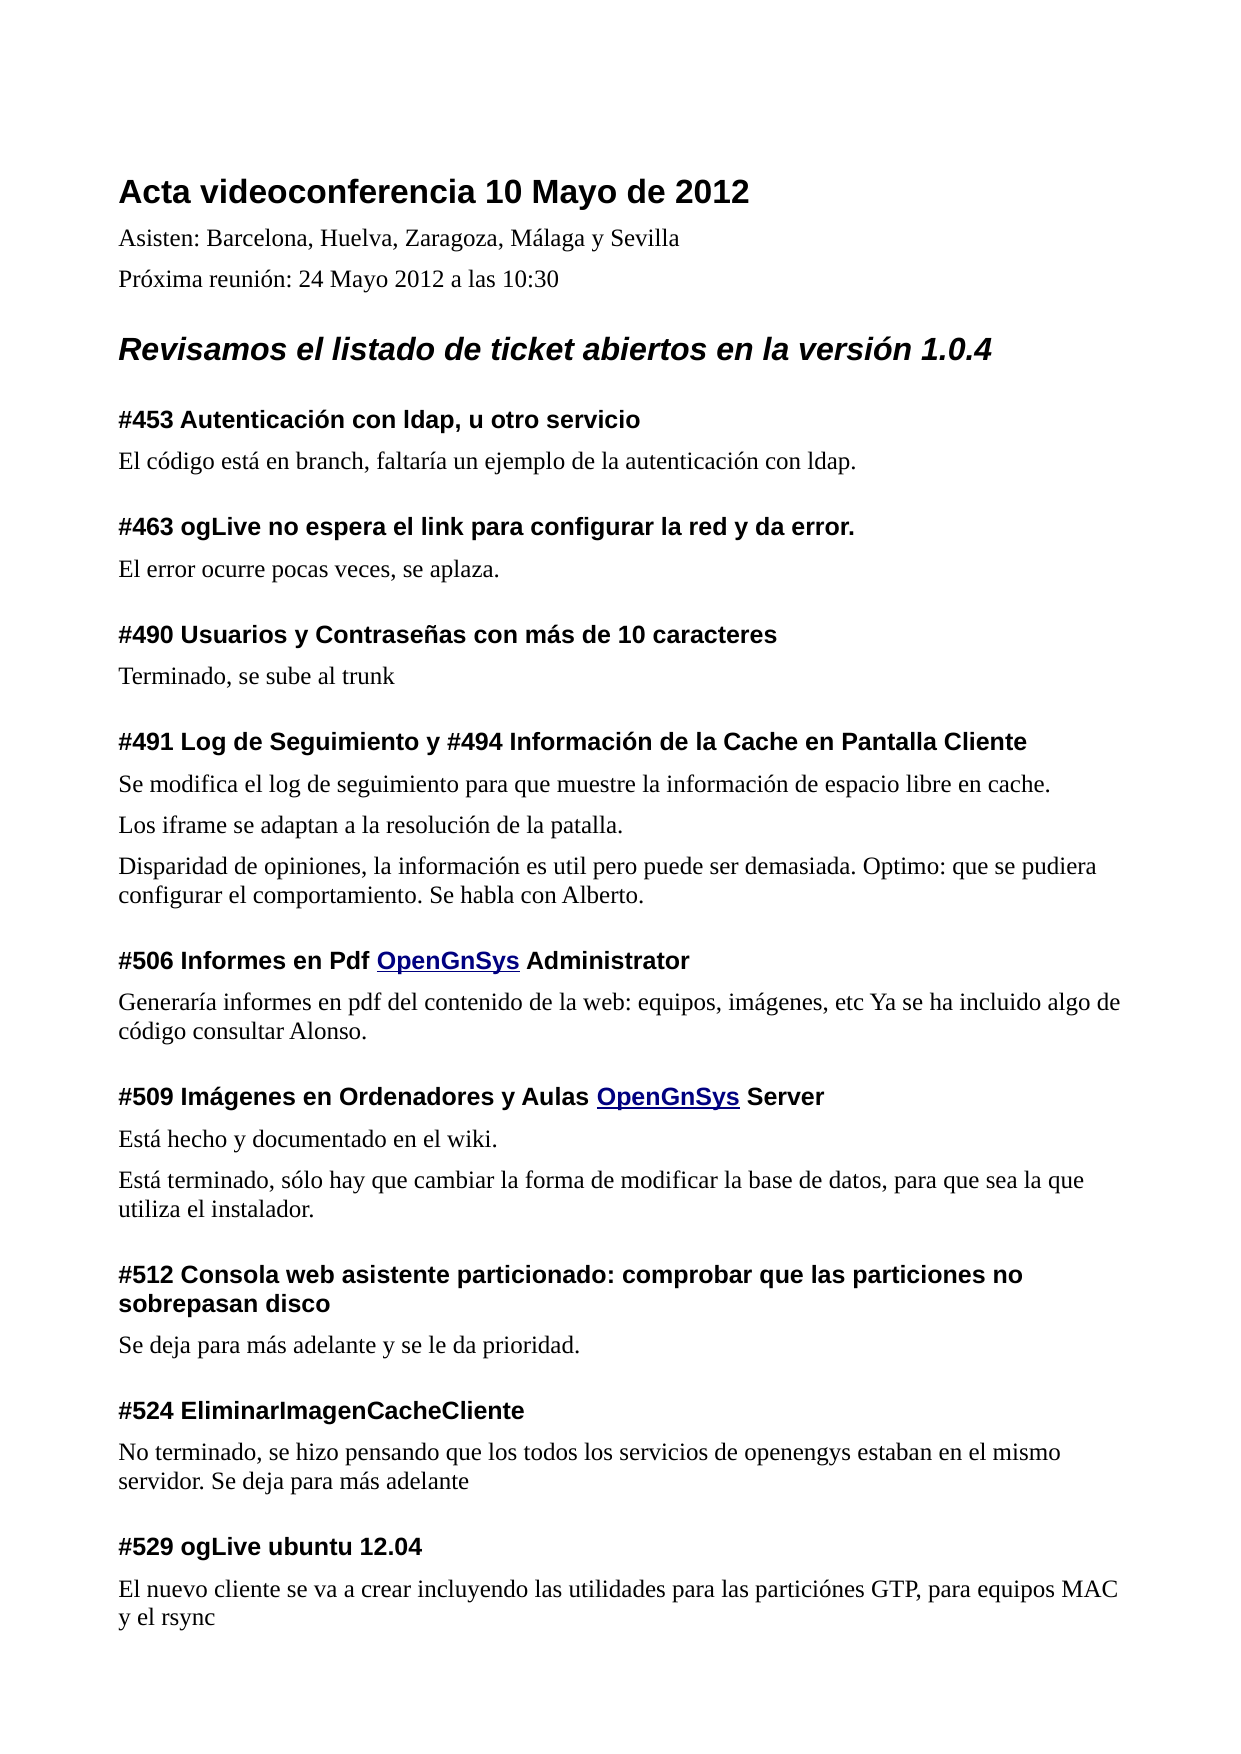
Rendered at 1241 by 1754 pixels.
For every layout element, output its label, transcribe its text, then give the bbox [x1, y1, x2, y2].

text Generaría informes en pdf del contenido de la web: equipos, imágenes, etc Ya se ha incluido algo de código consultar Alonso. [118, 987, 1122, 1045]
subtitle #491 Log de Seguimiento y #494 Información de la Cache en Pantalla Cliente [118, 727, 1122, 756]
subtitle #463 ogLive no espera el link para configurar la red y da error. [118, 512, 1122, 541]
text Asisten: Barcelona, Huelva, Zaragoza, Málaga y Sevilla [118, 223, 1122, 252]
text Está terminado, sólo hay que cambiar la forma de modificar la base de datos, para que sea la que utiliza el instalador. [118, 1165, 1122, 1222]
text Está hecho y documentado en el wiki. [118, 1124, 1122, 1152]
subtitle #506 Informes en Pdf OpenGnSys Administrator [118, 946, 1122, 975]
text El nuevo cliente se va a crear incluyendo las utilidades para las particiónes GTP, para equipos MAC y el rsync [118, 1574, 1122, 1631]
text El código está en branch, faltaría un ejemplo de la autenticación con ldap. [118, 446, 1122, 475]
text No terminado, se hizo pensando que los todos los servicios de openengys estaban en el mismo servidor. Se deja para más adelante [118, 1437, 1122, 1495]
text Próxima reunión: 24 Mayo 2012 a las 10:30 [118, 264, 1122, 293]
subtitle #490 Usuarios y Contraseñas con más de 10 caracteres [118, 620, 1122, 649]
text Los iframe se adaptan a la resolución de la patalla. [118, 810, 1122, 839]
subtitle #453 Autenticación con ldap, u otro servicio [118, 405, 1122, 434]
text Disparidad de opiniones, la información es util pero puede ser demasiada. Optimo: que se pudiera configurar el comportamiento. Se habla con Alberto. [118, 851, 1122, 909]
text Se modifica el log de seguimiento para que muestre la información de espacio libre en cache. [118, 769, 1122, 797]
subtitle #512 Consola web asistente particionado: comprobar que las particiones no sobrepasan disco [118, 1260, 1122, 1317]
subtitle #524 EliminarImagenCacheCliente [118, 1396, 1122, 1425]
subtitle Revisamos el listado de ticket abiertos en la versión 1.0.4 [118, 331, 1122, 367]
text El error ocurre pocas veces, se aplaza. [118, 554, 1122, 582]
subtitle #529 ogLive ubuntu 12.04 [118, 1532, 1122, 1561]
text Se deja para más adelante y se le da prioridad. [118, 1330, 1122, 1359]
subtitle #509 Imágenes en Ordenadores y Aulas OpenGnSys Server [118, 1082, 1122, 1111]
text Terminado, se sube al trunk [118, 661, 1122, 690]
subtitle Acta videoconferencia 10 Mayo de 2012 [118, 172, 1122, 211]
